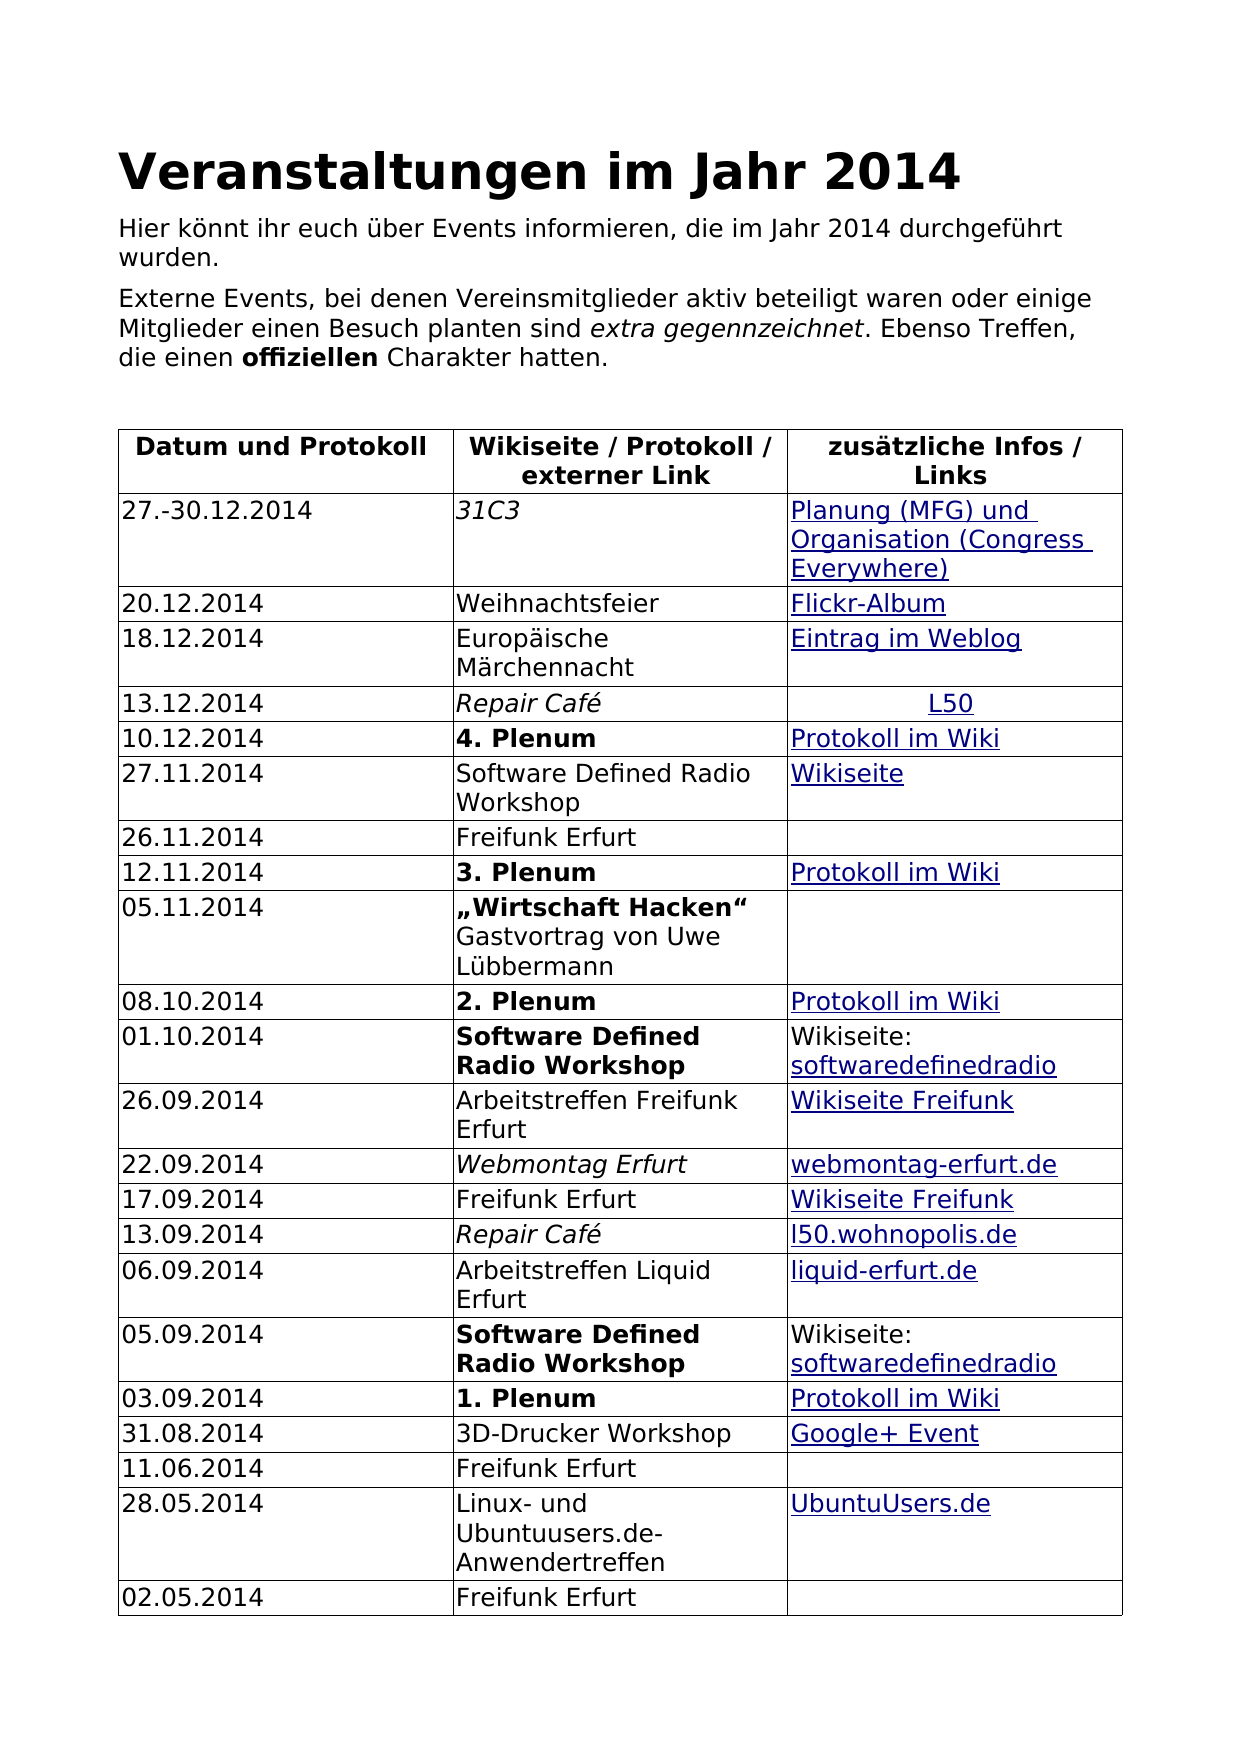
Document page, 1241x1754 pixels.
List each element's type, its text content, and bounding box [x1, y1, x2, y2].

table_cell 22.09.2014 [119, 1149, 453, 1183]
table_cell [788, 1581, 1122, 1615]
table_cell 06.09.2014 [119, 1254, 453, 1317]
table_header Datum und Protokoll [119, 430, 453, 493]
table_cell 10.12.2014 [119, 722, 453, 756]
table_header Wikiseite / Protokoll / externer Link [454, 430, 787, 493]
table_cell [788, 821, 1122, 855]
table_cell 01.10.2014 [119, 1020, 453, 1083]
table_cell Protokoll im Wiki [788, 856, 1122, 890]
table_cell Linux- und Ubuntuusers.de-Anwendertreffen [454, 1488, 787, 1580]
table_cell Wikiseite Freifunk [788, 1084, 1122, 1147]
table_cell Webmontag Erfurt [454, 1149, 787, 1183]
table_cell Freifunk Erfurt [454, 1184, 787, 1218]
table_cell Flickr-Album [788, 587, 1122, 621]
table_cell Protokoll im Wiki [788, 985, 1122, 1019]
table_cell liquid-erfurt.de [788, 1254, 1122, 1317]
table_cell l50.wohnopolis.de [788, 1219, 1122, 1253]
table_cell Software Defined Radio Workshop [454, 1318, 787, 1381]
table_cell [788, 891, 1122, 984]
table_cell Wikiseite [788, 757, 1122, 820]
table_cell Google+ Event [788, 1417, 1122, 1452]
table_cell Planung (MFG) und Organisation (Congress Everywhere) [788, 494, 1122, 586]
table_cell Europäische Märchennacht [454, 622, 787, 686]
table_cell 2. Plenum [454, 985, 787, 1019]
text Hier könnt ihr euch über Events informieren, die im Jahr 2014 durchgeführt wurden. [118, 214, 1122, 272]
text Externe Events, bei denen Vereinsmitglieder aktiv beteiligt waren oder einige Mitglieder einen Besuch planten sind extra gegennzeichnet. Ebenso Treffen, die einen offiziellen Charakter hatten. [118, 285, 1122, 401]
table_cell Protokoll im Wiki [788, 722, 1122, 756]
table_cell 13.09.2014 [119, 1219, 453, 1253]
table_cell 27.-30.12.2014 [119, 494, 453, 586]
table_header zusätzliche Infos / Links [788, 430, 1122, 493]
table_cell 28.05.2014 [119, 1488, 453, 1580]
table_cell Wikiseite Freifunk [788, 1184, 1122, 1218]
table_cell Repair Café [454, 687, 787, 721]
table_cell 17.09.2014 [119, 1184, 453, 1218]
table_cell 12.11.2014 [119, 856, 453, 890]
table_cell UbuntuUsers.de [788, 1488, 1122, 1580]
table_cell 1. Plenum [454, 1382, 787, 1416]
table_cell Wikiseite: softwaredefinedradio [788, 1318, 1122, 1381]
table_cell 05.11.2014 [119, 891, 453, 984]
table_cell 31.08.2014 [119, 1417, 453, 1452]
table_cell Arbeitstreffen Liquid Erfurt [454, 1254, 787, 1317]
table_cell Repair Café [454, 1219, 787, 1253]
table_cell 26.11.2014 [119, 821, 453, 855]
table_cell [788, 1453, 1122, 1487]
table_cell 11.06.2014 [119, 1453, 453, 1487]
table_cell Weihnachtsfeier [454, 587, 787, 621]
table_cell Freifunk Erfurt [454, 821, 787, 855]
table_cell 4. Plenum [454, 722, 787, 756]
table_cell Software Defined Radio Workshop [454, 757, 787, 820]
table_cell 02.05.2014 [119, 1581, 453, 1615]
table_cell 27.11.2014 [119, 757, 453, 820]
table_cell 08.10.2014 [119, 985, 453, 1019]
table_cell L50 [788, 687, 1122, 721]
table_cell webmontag-erfurt.de [788, 1149, 1122, 1183]
table_cell Freifunk Erfurt [454, 1453, 787, 1487]
table_cell 18.12.2014 [119, 622, 453, 686]
table_cell Eintrag im Weblog [788, 622, 1122, 686]
table_cell 31C3 [454, 494, 787, 586]
table_cell Software Defined Radio Workshop [454, 1020, 787, 1083]
table_cell 3D-Drucker Workshop [454, 1417, 787, 1452]
table_cell 13.12.2014 [119, 687, 453, 721]
table_cell 20.12.2014 [119, 587, 453, 621]
table_cell 03.09.2014 [119, 1382, 453, 1416]
table_cell Wikiseite: softwaredefinedradio [788, 1020, 1122, 1083]
table_cell Freifunk Erfurt [454, 1581, 787, 1615]
table_cell „Wirtschaft Hacken“ Gastvortrag von Uwe Lübbermann [454, 891, 787, 984]
table_cell 3. Plenum [454, 856, 787, 890]
subtitle Veranstaltungen im Jahr 2014 [118, 143, 1122, 201]
table_cell 05.09.2014 [119, 1318, 453, 1381]
table_cell 26.09.2014 [119, 1084, 453, 1147]
table_cell Arbeitstreffen Freifunk Erfurt [454, 1084, 787, 1147]
table_cell Protokoll im Wiki [788, 1382, 1122, 1416]
